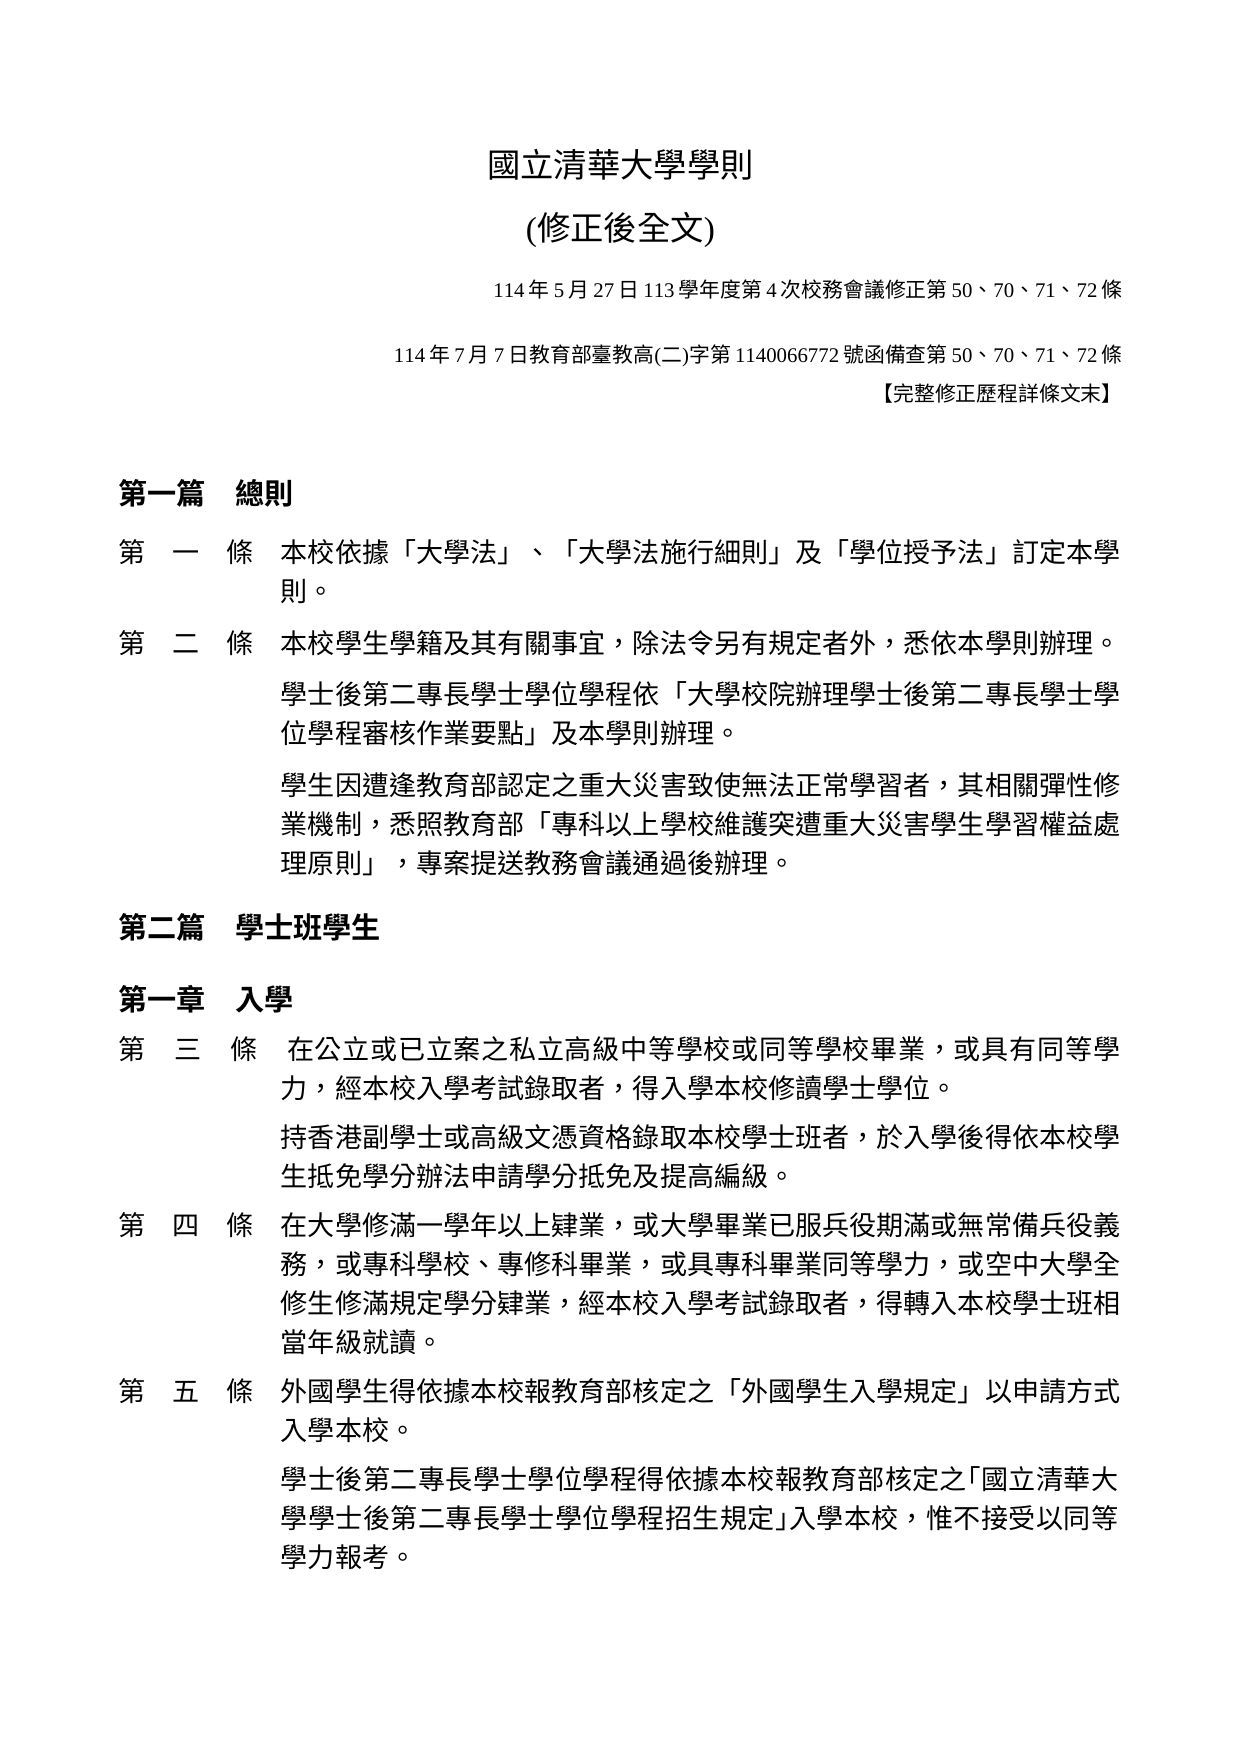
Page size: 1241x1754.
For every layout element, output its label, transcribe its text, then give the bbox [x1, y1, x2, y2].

text 第 一 條 本校依據「大學法」、「大學法施行細則」及「學位授予法」訂定本學則。 [118, 531, 1122, 610]
text 第一篇 總則 [118, 450, 1122, 512]
text 114年5月27日113學年度第4次校務會議修正第50、70、71、72條 [118, 247, 1122, 309]
text 第 二 條 本校學生學籍及其有關事宜，除法令另有規定者外，悉依本學則辦理。 [118, 622, 1122, 661]
text 學士後第二專長學士學位學程依「大學校院辦理學士後第二專長學士學位學程審核作業要點」及本學則辦理。 [281, 673, 1122, 751]
text 第一章 入學 [118, 956, 1122, 1018]
text 第 五 條 外國學生得依據本校報教育部核定之「外國學生入學規定」以申請方式入學本校。 [118, 1370, 1122, 1448]
text (修正後全文) [118, 184, 1122, 247]
text 學生因遭逢教育部認定之重大災害致使無法正常學習者，其相關彈性修業機制，悉照教育部「專科以上學校維護突遭重大災害學生學習權益處理原則」，專案提送教務會議通過後辦理。 [281, 763, 1122, 881]
text 第二篇 學士班學生 [118, 884, 1122, 946]
text 114年7月7日教育部臺教高(二)字第1140066772號函備查第50、70、71、72條 [118, 312, 1122, 374]
text 【完整修正歷程詳條文末】 [118, 377, 1122, 407]
text 學士後第二專長學士學位學程得依據本校報教育部核定之｢國立清華大學學士後第二專長學士學位學程招生規定｣入學本校，惟不接受以同等學力報考。 [281, 1458, 1122, 1576]
text 持香港副學士或高級文憑資格錄取本校學士班者，於入學後得依本校學生抵免學分辦法申請學分抵免及提高編級。 [281, 1116, 1122, 1194]
text 第 四 條 在大學修滿一學年以上肄業，或大學畢業已服兵役期滿或無常備兵役義務，或專科學校、專修科畢業，或具專科畢業同等學力，或空中大學全修生修滿規定學分肄業，經本校入學考試錄取者，得轉入本校學士班相當年級就讀。 [118, 1203, 1122, 1361]
text 第 三 條 在公立或已立案之私立高級中等學校或同等學校畢業，或具有同等學力，經本校入學考試錄取者，得入學本校修讀學士學位。 [118, 1028, 1122, 1106]
text 國立清華大學學則 [118, 122, 1122, 184]
